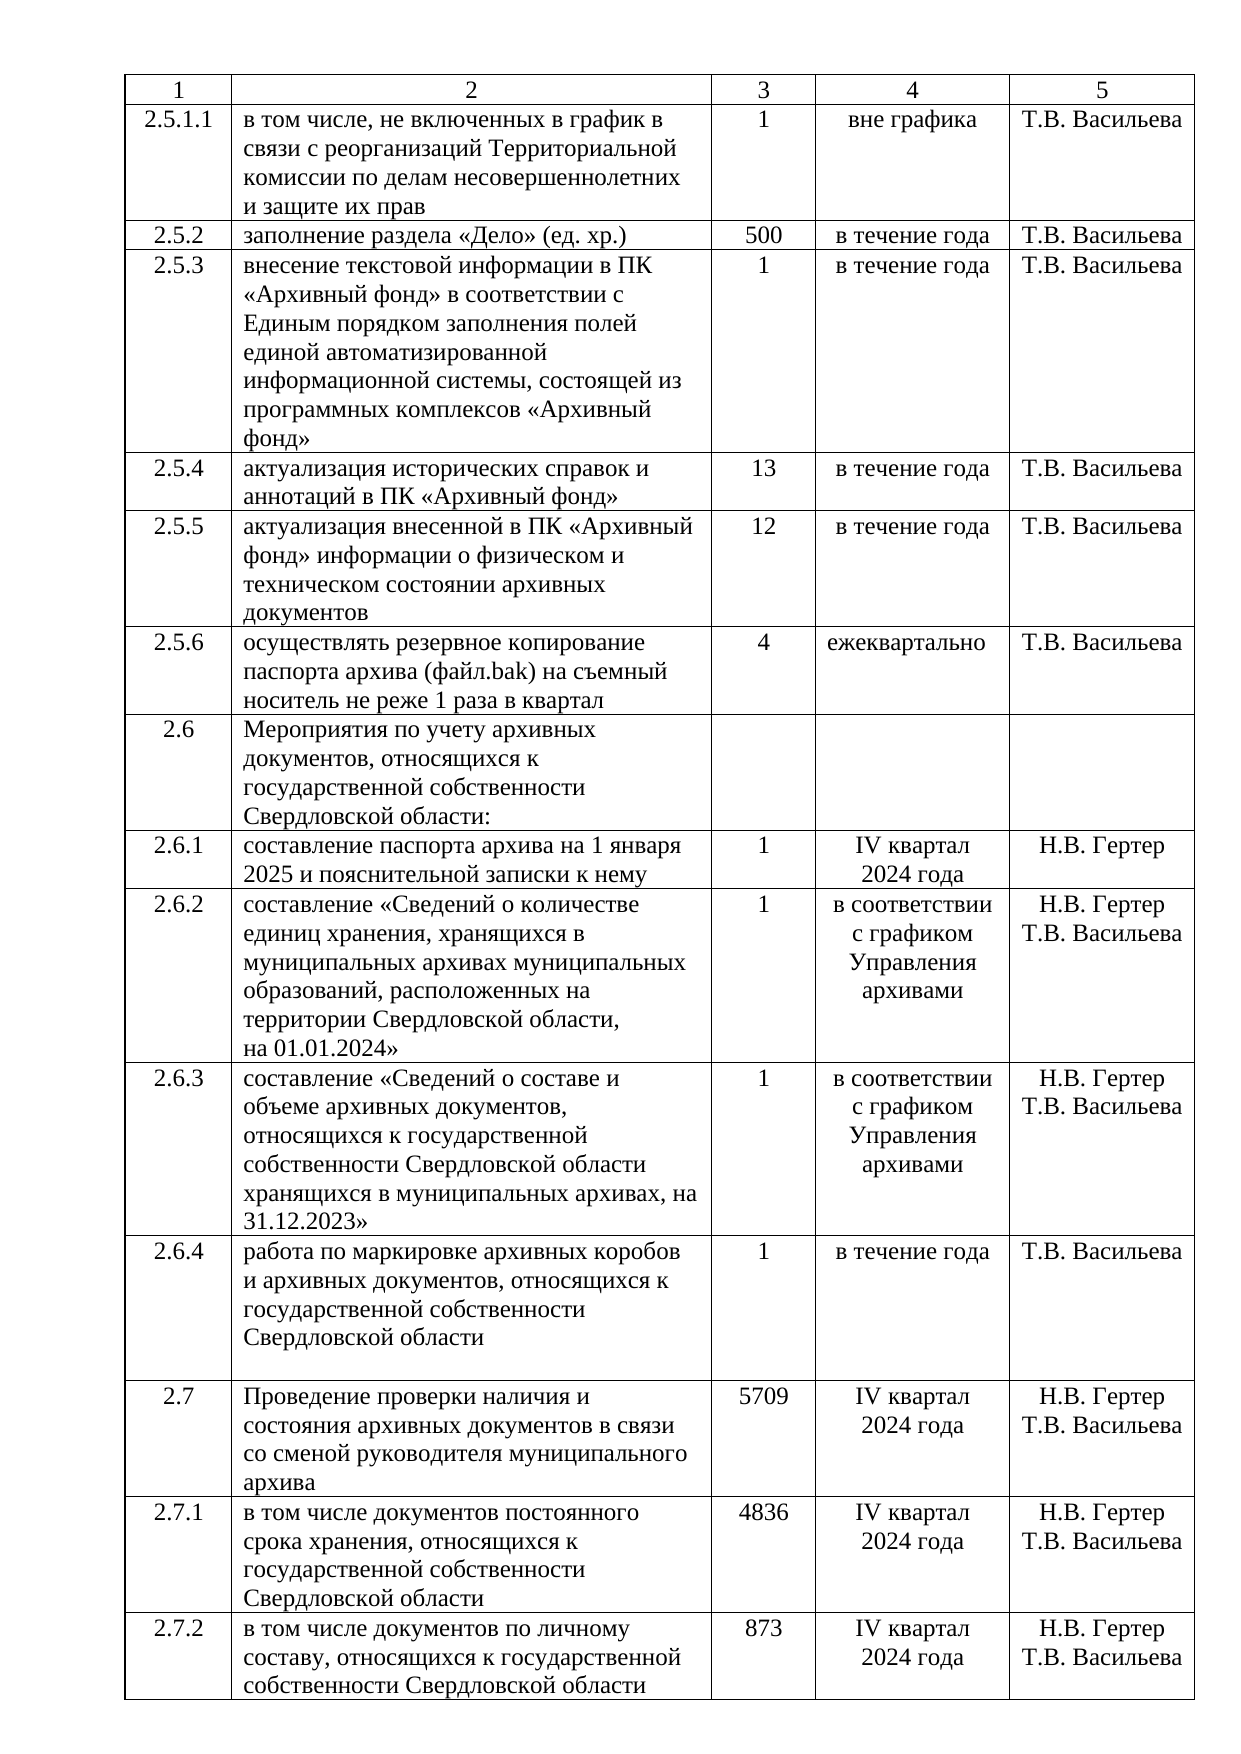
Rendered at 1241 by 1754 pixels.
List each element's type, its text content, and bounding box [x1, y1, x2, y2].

table_cell составление «Сведений о количестве единиц хранения, хранящихся в муниципальных архивах муниципальных образований, расположенных на территории Свердловской области, на 01.01.2024» [232, 889, 711, 1062]
table_cell Н.В. Гертер Т.В. Васильева [1010, 1613, 1194, 1699]
table_cell IV квартал 2024 года [816, 831, 1009, 888]
table_cell Т.В. Васильева [1010, 1236, 1194, 1380]
table_cell в течение года [816, 511, 1009, 626]
table_cell 2.6 [126, 715, 231, 829]
table_cell 2.6.2 [126, 889, 231, 1062]
table_cell 13 [712, 453, 815, 510]
table_cell в течение года [816, 1236, 1009, 1380]
table_cell 1 [712, 1063, 815, 1235]
table_cell 2.5.1.1 [126, 105, 231, 219]
table_cell Проведение проверки наличия и состояния архивных документов в связи со сменой руководителя муниципального архива [232, 1381, 711, 1496]
table_cell Т.В. Васильева [1010, 221, 1194, 249]
table_cell в том числе, не включенных в график в связи с реорганизаций Территориальной комиссии по делам несовершеннолетних и защите их прав [232, 105, 711, 219]
table_cell 2.5.5 [126, 511, 231, 626]
table_cell в том числе документов постоянного срока хранения, относящихся к государственной собственности Свердловской области [232, 1497, 711, 1612]
table_cell Т.В. Васильева [1010, 453, 1194, 510]
table_cell в соответствии с графиком Управления архивами [816, 1063, 1009, 1235]
table_cell 1 [712, 889, 815, 1062]
table_cell Н.В. Гертер Т.В. Васильева [1010, 1063, 1194, 1235]
table_cell Т.В. Васильева [1010, 105, 1194, 219]
table_cell Н.В. Гертер Т.В. Васильева [1010, 1381, 1194, 1496]
table_cell 500 [712, 221, 815, 249]
table_cell 2.7 [126, 1381, 231, 1496]
table_cell актуализация внесенной в ПК «Архивный фонд» информации о физическом и техническом состоянии архивных документов [232, 511, 711, 626]
table_cell [1010, 715, 1194, 829]
table_cell 5709 [712, 1381, 815, 1496]
table_cell составление «Сведений о составе и объеме архивных документов, относящихся к государственной собственности Свердловской области хранящихся в муниципальных архивах, на 31.12.2023» [232, 1063, 711, 1235]
table_cell [712, 715, 815, 829]
table_cell 873 [712, 1613, 815, 1699]
table_cell IV квартал 2024 года [816, 1613, 1009, 1699]
table_cell Н.В. Гертер Т.В. Васильева [1010, 889, 1194, 1062]
table_cell Н.В. Гертер Т.В. Васильева [1010, 1497, 1194, 1612]
table_cell в течение года [816, 221, 1009, 249]
table_cell IV квартал 2024 года [816, 1381, 1009, 1496]
table_cell 1 [712, 1236, 815, 1380]
table_cell осуществлять резервное копирование паспорта архива (файл.bak) на съемный носитель не реже 1 раза в квартал [232, 627, 711, 713]
table_cell в том числе документов по личному составу, относящихся к государственной собственности Свердловской области [232, 1613, 711, 1699]
table_cell 4836 [712, 1497, 815, 1612]
table_cell Мероприятия по учету архивных документов, относящихся к государственной собственности Свердловской области: [232, 715, 711, 829]
table_cell IV квартал 2024 года [816, 1497, 1009, 1612]
table_cell 2.6.1 [126, 831, 231, 888]
table_cell в течение года [816, 250, 1009, 452]
table_cell Т.В. Васильева [1010, 511, 1194, 626]
table_cell 4 [712, 627, 815, 713]
table_header 5 [1010, 75, 1194, 103]
table_cell 2.5.6 [126, 627, 231, 713]
table_cell внесение текстовой информации в ПК «Архивный фонд» в соответствии с Единым порядком заполнения полей единой автоматизированной информационной системы, состоящей из программных комплексов «Архивный фонд» [232, 250, 711, 452]
table_cell 12 [712, 511, 815, 626]
table_cell вне графика [816, 105, 1009, 219]
table_cell 2.6.3 [126, 1063, 231, 1235]
table_cell работа по маркировке архивных коробов и архивных документов, относящихся к государственной собственности Свердловской области [232, 1236, 711, 1380]
table_cell Т.В. Васильева [1010, 627, 1194, 713]
table_header 3 [712, 75, 815, 103]
table_cell 1 [712, 250, 815, 452]
table_cell ежеквартально [816, 627, 1009, 713]
table_header 4 [816, 75, 1009, 103]
table_cell 2.7.2 [126, 1613, 231, 1699]
table_cell в соответствии с графиком Управления архивами [816, 889, 1009, 1062]
table_cell заполнение раздела «Дело» (ед. хр.) [232, 221, 711, 249]
table_cell в течение года [816, 453, 1009, 510]
table_cell 2.7.1 [126, 1497, 231, 1612]
table_cell актуализация исторических справок и аннотаций в ПК «Архивный фонд» [232, 453, 711, 510]
table_cell Т.В. Васильева [1010, 250, 1194, 452]
table_cell 2.5.4 [126, 453, 231, 510]
table_cell 1 [712, 831, 815, 888]
table_header 2 [232, 75, 711, 103]
table_header 1 [126, 75, 231, 103]
table_cell составление паспорта архива на 1 января 2025 и пояснительной записки к нему [232, 831, 711, 888]
table_cell 1 [712, 105, 815, 219]
table_cell Н.В. Гертер [1010, 831, 1194, 888]
table_cell [816, 715, 1009, 829]
table_cell 2.6.4 [126, 1236, 231, 1380]
table_cell 2.5.3 [126, 250, 231, 452]
table_cell 2.5.2 [126, 221, 231, 249]
